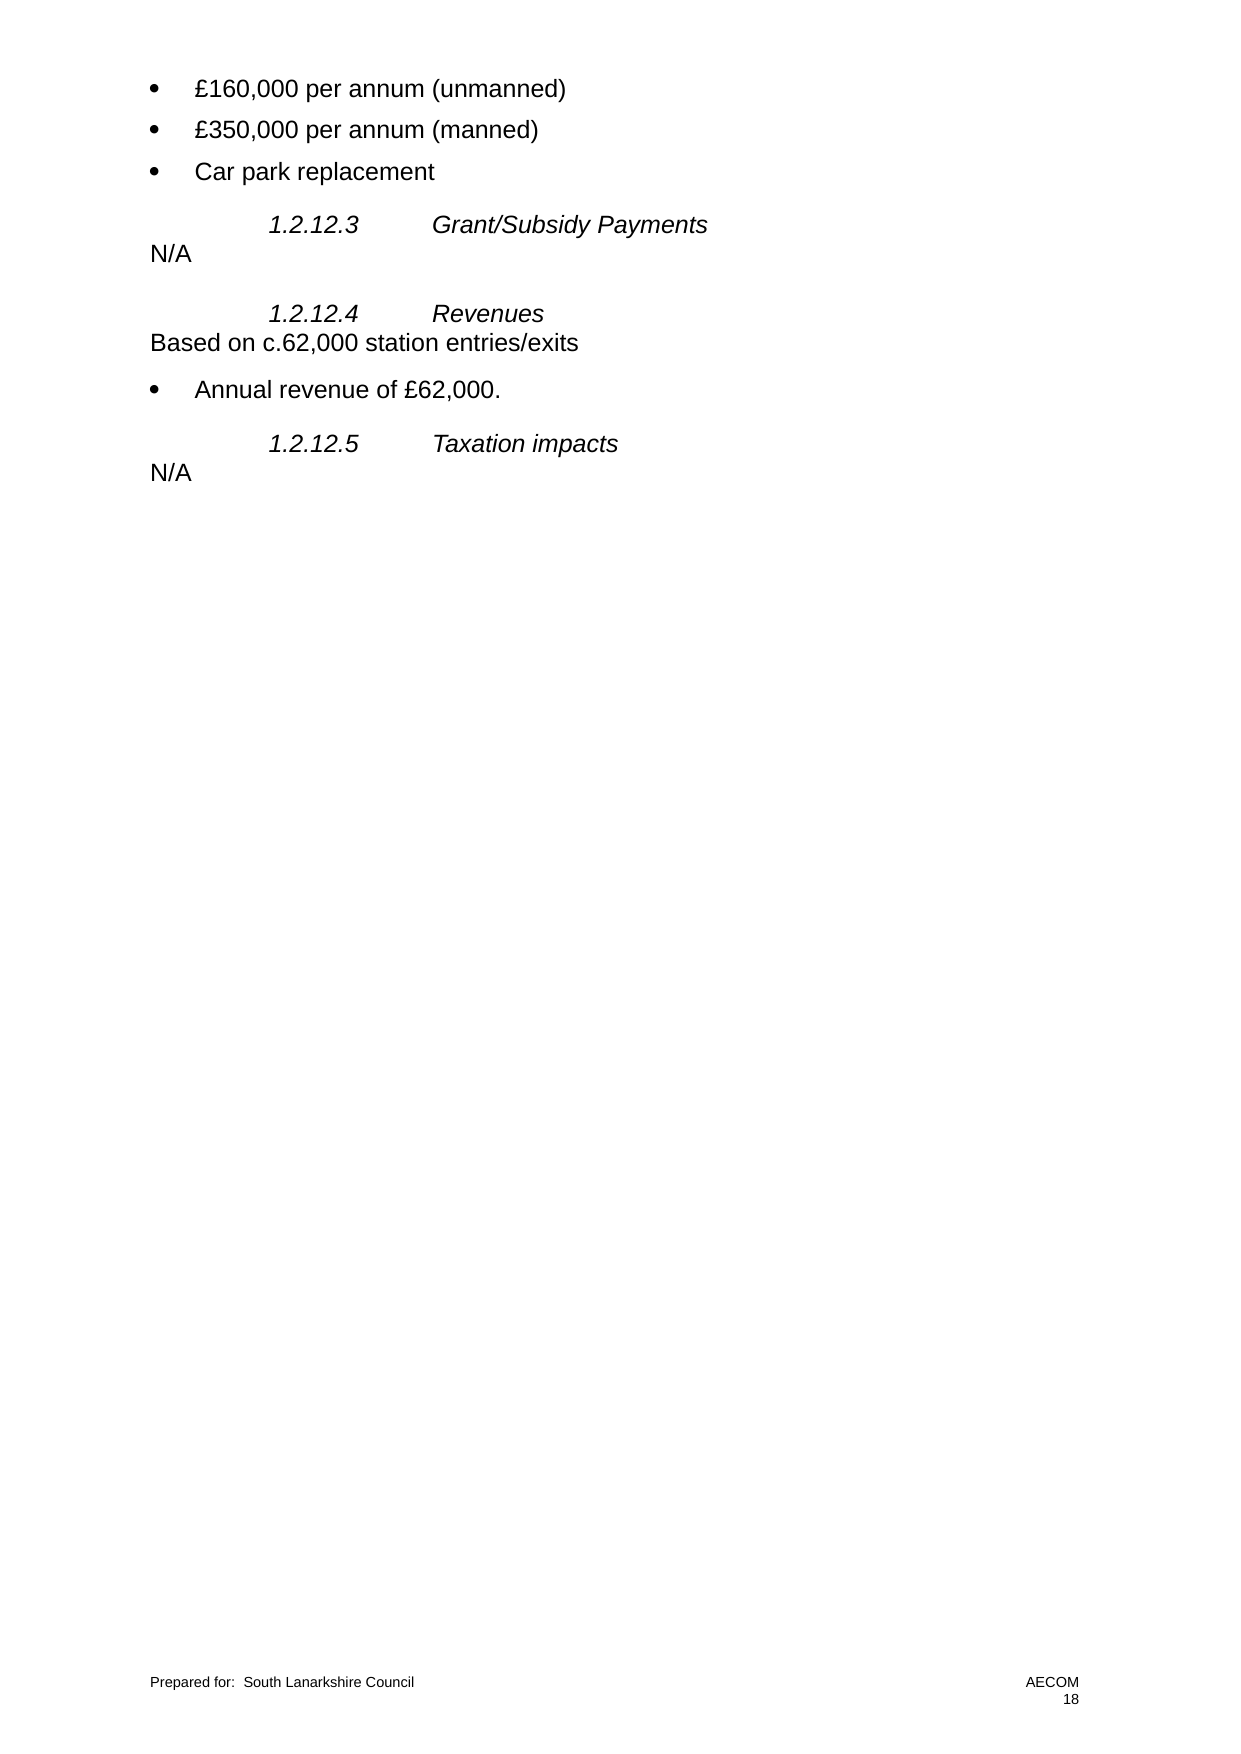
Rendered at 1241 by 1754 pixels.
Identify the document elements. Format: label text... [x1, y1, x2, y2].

subtitle Grant/Subsidy Payments [268, 210, 1090, 239]
list Annual revenue of £62,000. [150, 375, 1090, 404]
list £160,000 per annum (unmanned) [150, 74, 1090, 103]
text N/A [150, 239, 1090, 268]
subtitle Taxation impacts [268, 429, 1090, 458]
list Car park replacement [150, 157, 1090, 185]
text N/A [150, 458, 1090, 487]
text Based on c.62,000 station entries/exits [150, 328, 1090, 357]
subtitle Revenues [268, 299, 1090, 328]
list £350,000 per annum (manned) [150, 115, 1090, 144]
